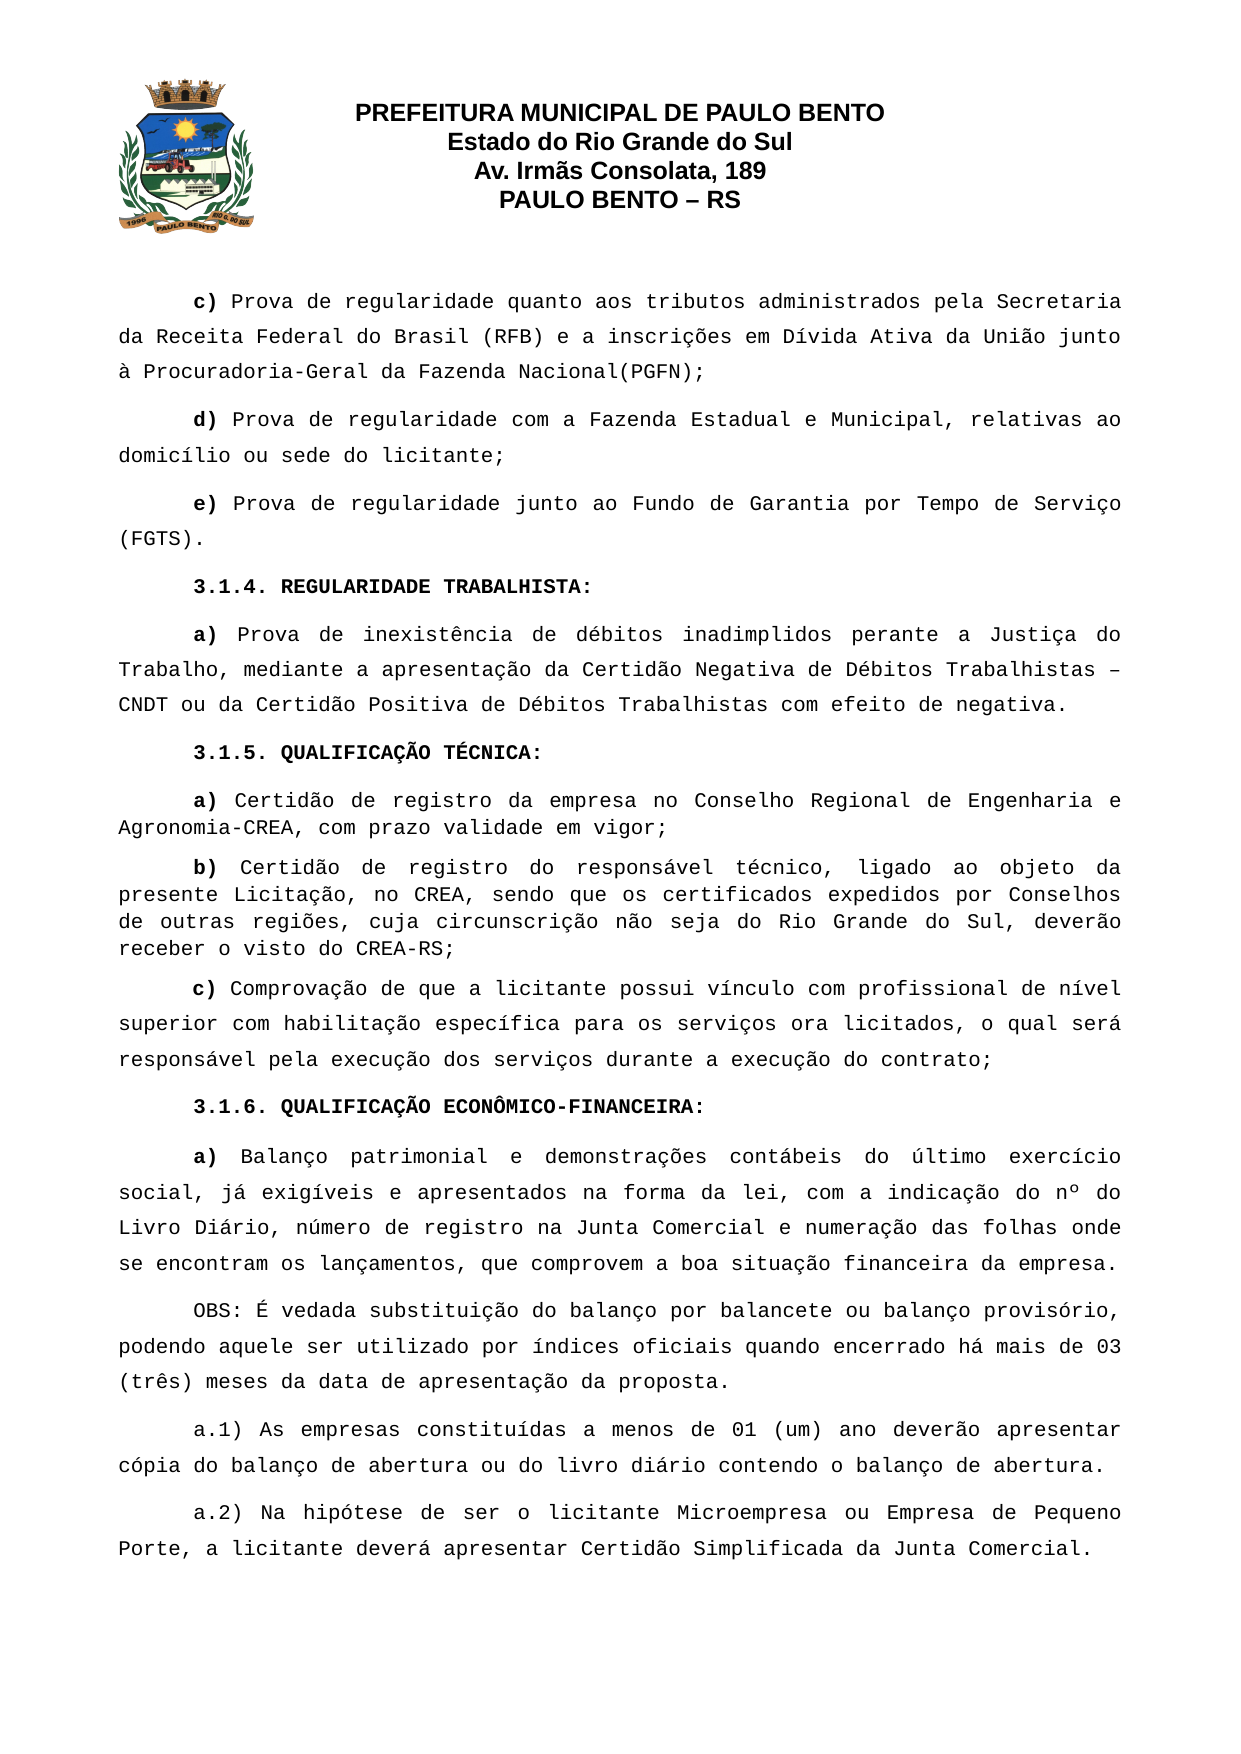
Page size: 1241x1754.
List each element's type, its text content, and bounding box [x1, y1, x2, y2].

text e) Prova de regularidade junto ao Fundo de Garantia por Tempo de Serviço (FGTS). [118, 492, 1122, 552]
text a.2) Na hipótese de ser o licitante Microempresa ou Empresa de Pequeno Porte, a licitante deverá apresentar Certidão Simplificada da Junta Comercial. [118, 1502, 1122, 1561]
text 3.1.6. QUALIFICAÇÃO ECONÔMICO-FINANCEIRA: [118, 1097, 1122, 1120]
text a) Prova de inexistência de débitos inadimplidos perante a Justiça do Trabalho, mediante a apresentação da Certidão Negativa de Débitos Trabalhistas – CNDT ou da Certidão Positiva de Débitos Trabalhistas com efeito de negativa. [118, 623, 1122, 718]
text c) Comprovação de que a licitante possui vínculo com profissional de nível superior com habilitação específica para os serviços ora licitados, o qual será responsável pela execução dos serviços durante a execução do contrato; [118, 978, 1122, 1072]
text 3.1.5. QUALIFICAÇÃO TÉCNICA: [118, 742, 1122, 766]
text a) Certidão de registro da empresa no Conselho Regional de Engenharia e Agronomia-CREA, com prazo validade em vigor; [118, 790, 1122, 841]
text OBS: É vedada substituição do balanço por balancete ou balanço provisório, podendo aquele ser utilizado por índices oficiais quando encerrado há mais de 03 (três) meses da data de apresentação da proposta. [118, 1301, 1122, 1395]
text 3.1.4. REGULARIDADE TRABALHISTA: [118, 576, 1122, 599]
picture [118, 78, 254, 234]
text a) Balanço patrimonial e demonstrações contábeis do último exercício social, já exigíveis e apresentados na forma da lei, com a indicação do nº do Livro Diário, número de registro na Junta Comercial e numeração das folhas onde se encontram os lançamentos, que comprovem a boa situação financeira da empresa. [118, 1144, 1122, 1276]
text a.1) As empresas constituídas a menos de 01 (um) ano deverão apresentar cópia do balanço de abertura ou do livro diário contendo o balanço de abertura. [118, 1419, 1122, 1478]
text b) Certidão de registro do responsável técnico, ligado ao objeto da presente Licitação, no CREA, sendo que os certificados expedidos por Conselhos de outras regiões, cuja circunscrição não seja do Rio Grande do Sul, deverão receber o visto do CREA-RS; [118, 857, 1122, 962]
text d) Prova de regularidade com a Fazenda Estadual e Municipal, relativas ao domicílio ou sede do licitante; [118, 409, 1122, 468]
text c) Prova de regularidade quanto aos tributos administrados pela Secretaria da Receita Federal do Brasil (RFB) e a inscrições em Dívida Ativa da União junto à Procuradoria-Geral da Fazenda Nacional(PGFN); [118, 291, 1122, 385]
